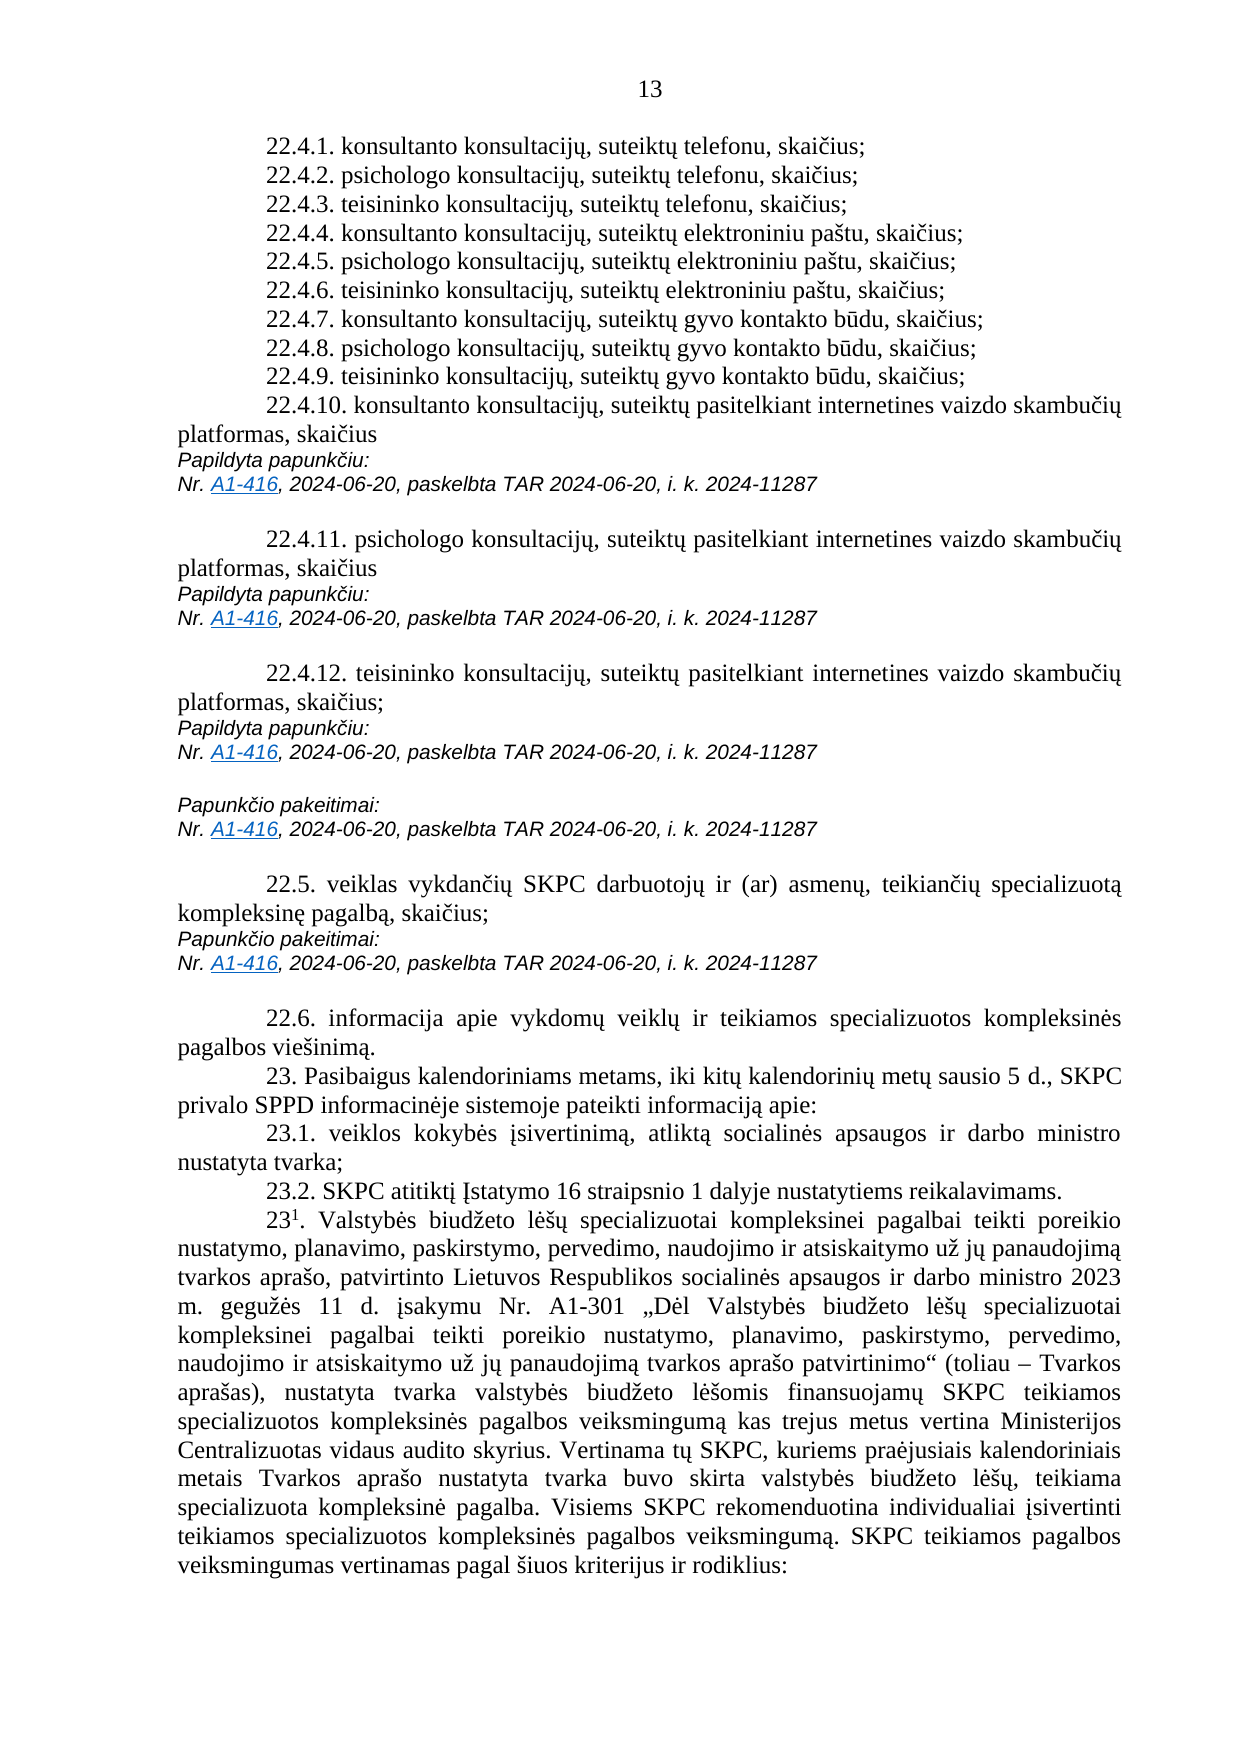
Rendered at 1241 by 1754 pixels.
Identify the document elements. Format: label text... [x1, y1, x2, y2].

text Nr. A1-416, 2024-06-20, paskelbta TAR 2024-06-20, i. k. 2024-11287 [177, 951, 1122, 975]
text 22.4.6. teisininko konsultacijų, suteiktų elektroniniu paštu, skaičius; [177, 275, 1122, 304]
text 23.1. veiklos kokybės įsivertinimą, atliktą socialinės apsaugos ir darbo ministro nustatyta tvarka; [177, 1118, 1122, 1176]
text 22.6. informacija apie vykdomų veiklų ir teikiamos specializuotos kompleksinės pagalbos viešinimą. [177, 1003, 1122, 1061]
text 22.4.10. konsultanto konsultacijų, suteiktų pasitelkiant internetines vaizdo skambučių platformas, skaičius [177, 390, 1122, 448]
text 22.4.7. konsultanto konsultacijų, suteiktų gyvo kontakto būdu, skaičius; [177, 304, 1122, 333]
text Papildyta papunkčiu: [177, 582, 1122, 606]
text Papildyta papunkčiu: [177, 716, 1122, 740]
text 22.4.11. psichologo konsultacijų, suteiktų pasitelkiant internetines vaizdo skambučių platformas, skaičius [177, 524, 1122, 582]
text 22.4.5. psichologo konsultacijų, suteiktų elektroniniu paštu, skaičius; [177, 246, 1122, 275]
text Papildyta papunkčiu: [177, 448, 1122, 472]
text 22.4.12. teisininko konsultacijų, suteiktų pasitelkiant internetines vaizdo skambučių platformas, skaičius; [177, 658, 1122, 716]
text Nr. A1-416, 2024-06-20, paskelbta TAR 2024-06-20, i. k. 2024-11287 [177, 817, 1122, 841]
text 22.5. veiklas vykdančių SKPC darbuotojų ir (ar) asmenų, teikiančių specializuotą kompleksinę pagalbą, skaičius; [177, 869, 1122, 927]
text Papunkčio pakeitimai: [177, 927, 1122, 951]
text 23. Pasibaigus kalendoriniams metams, iki kitų kalendorinių metų sausio 5 d., SKPC privalo SPPD informacinėje sistemoje pateikti informaciją apie: [177, 1061, 1122, 1118]
text 231. Valstybės biudžeto lėšų specializuotai kompleksinei pagalbai teikti poreikio nustatymo, planavimo, paskirstymo, pervedimo, naudojimo ir atsiskaitymo už jų panaudojimą tvarkos aprašo, patvirtinto Lietuvos Respublikos socialinės apsaugos ir darbo ministro 2023 m. gegužės 11 d. įsakymu Nr. A1-301 „Dėl Valstybės biudžeto lėšų specializuotai kompleksinei pagalbai teikti poreikio nustatymo, planavimo, paskirstymo, pervedimo, naudojimo ir atsiskaitymo už jų panaudojimą tvarkos aprašo patvirtinimo“ (toliau – Tvarkos aprašas), nustatyta tvarka valstybės biudžeto lėšomis finansuojamų SKPC teikiamos specializuotos kompleksinės pagalbos veiksmingumą kas trejus metus vertina Ministerijos Centralizuotas vidaus audito skyrius. Vertinama tų SKPC, kuriems praėjusiais kalendoriniais metais Tvarkos aprašo nustatyta tvarka buvo skirta valstybės biudžeto lėšų, teikiama specializuota kompleksinė pagalba. Visiems SKPC rekomenduotina individualiai įsivertinti teikiamos specializuotos kompleksinės pagalbos veiksmingumą. SKPC teikiamos pagalbos veiksmingumas vertinamas pagal šiuos kriterijus ir rodiklius: [177, 1205, 1122, 1578]
text 22.4.9. teisininko konsultacijų, suteiktų gyvo kontakto būdu, skaičius; [177, 361, 1122, 390]
text Nr. A1-416, 2024-06-20, paskelbta TAR 2024-06-20, i. k. 2024-11287 [177, 740, 1122, 764]
text Nr. A1-416, 2024-06-20, paskelbta TAR 2024-06-20, i. k. 2024-11287 [177, 606, 1122, 630]
text 22.4.2. psichologo konsultacijų, suteiktų telefonu, skaičius; [177, 160, 1122, 189]
text 22.4.1. konsultanto konsultacijų, suteiktų telefonu, skaičius; [177, 131, 1122, 160]
text 22.4.8. psichologo konsultacijų, suteiktų gyvo kontakto būdu, skaičius; [177, 333, 1122, 361]
text Papunkčio pakeitimai: [177, 793, 1122, 817]
text 23.2. SKPC atitiktį Įstatymo 16 straipsnio 1 dalyje nustatytiems reikalavimams. [177, 1176, 1122, 1205]
text Nr. A1-416, 2024-06-20, paskelbta TAR 2024-06-20, i. k. 2024-11287 [177, 472, 1122, 496]
text 22.4.3. teisininko konsultacijų, suteiktų telefonu, skaičius; [177, 189, 1122, 218]
text 22.4.4. konsultanto konsultacijų, suteiktų elektroniniu paštu, skaičius; [177, 218, 1122, 246]
